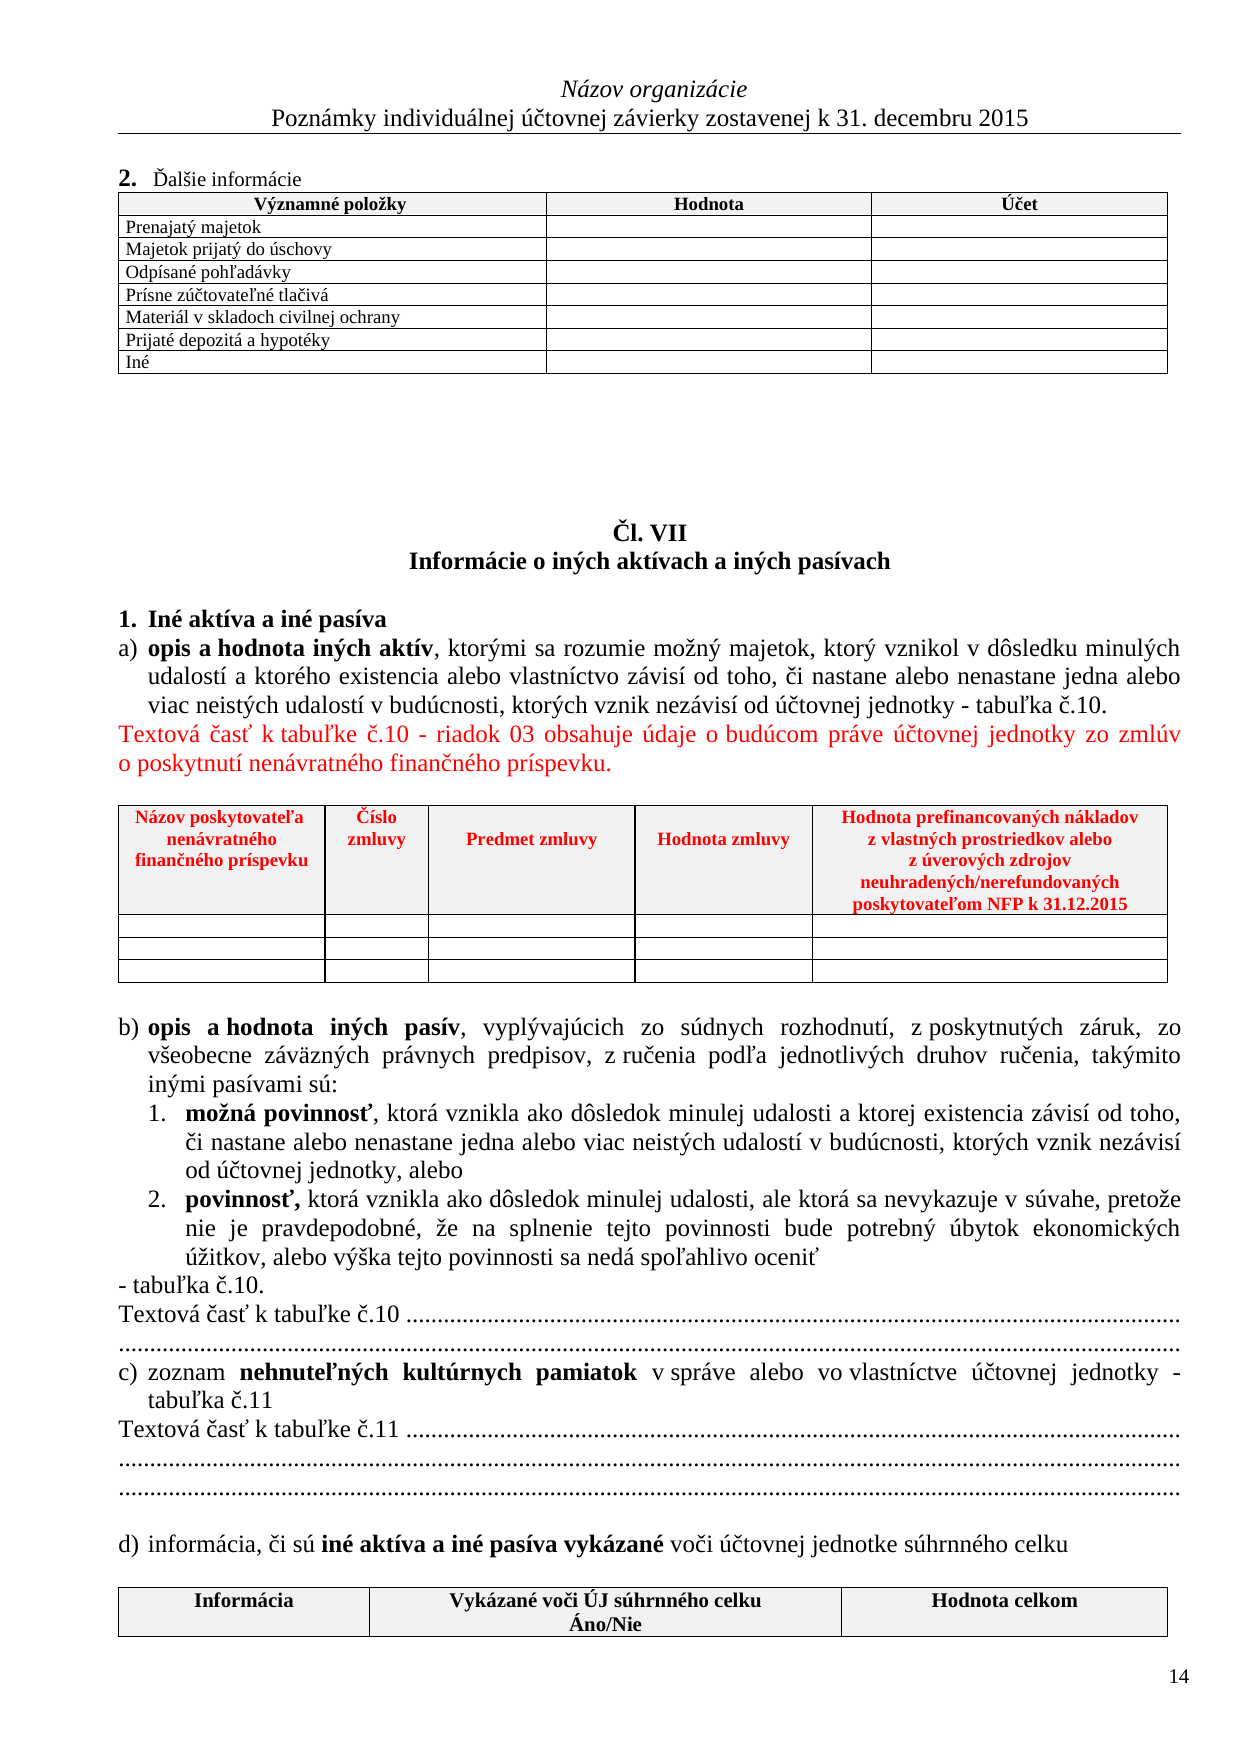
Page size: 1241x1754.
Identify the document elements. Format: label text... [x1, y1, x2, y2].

table_cell Majetok prijatý do úschovy [119, 238, 546, 260]
table_header Hodnota celkom [842, 1588, 1167, 1636]
table_header Účet [872, 193, 1167, 214]
list zoznam nehnuteľných kultúrnych pamiatok v správe alebo vo vlastníctve účtovnej jednotky - tabuľka č.11 [118, 1357, 1181, 1414]
table_cell Prísne zúčtovateľné tlačivá [119, 284, 546, 305]
list Ďalšie informácie [118, 163, 1181, 192]
text .......................................................................................................................................................................... [118, 1328, 1181, 1357]
table_header Predmet zmluvy [429, 806, 634, 914]
table_cell [119, 960, 324, 982]
table_cell [547, 284, 871, 305]
table_header Číslo zmluvy [326, 806, 428, 914]
table_cell [429, 938, 634, 959]
table_cell [547, 306, 871, 328]
table_header Informácia [119, 1588, 369, 1636]
text Textová časť k tabuľke č.10 ............................................................................................................................ [118, 1299, 1181, 1328]
table_cell [119, 915, 324, 937]
table_cell [872, 261, 1167, 282]
table_cell Odpísané pohľadávky [119, 261, 546, 282]
table_header Hodnota prefinancovaných nákladov z vlastných prostriedkov alebo z úverových zdrojov neuhradených/nerefundovaných poskytovateľom NFP k 31.12.2015 [813, 806, 1167, 914]
table_cell [326, 960, 428, 982]
table_header Hodnota zmluvy [636, 806, 812, 914]
table_cell [326, 938, 428, 959]
table_cell [872, 284, 1167, 305]
table_cell [813, 960, 1167, 982]
table_header Názov poskytovateľa nenávratného finančného príspevku [119, 806, 324, 914]
table_cell [547, 351, 871, 373]
text Informácie o iných aktívach a iných pasívach [118, 546, 1181, 575]
table_cell [429, 915, 634, 937]
text .......................................................................................................................................................................... [118, 1472, 1181, 1500]
table_cell [119, 938, 324, 959]
table_cell [429, 960, 634, 982]
table_cell [547, 329, 871, 350]
table_header Hodnota [547, 193, 871, 214]
table_cell [636, 938, 812, 959]
list opis a hodnota iných pasív, vyplývajúcich zo súdnych rozhodnutí, z poskytnutých záruk, zo všeobecne záväzných právnych predpisov, z ručenia podľa jednotlivých druhov ručenia, takýmito inými pasívami sú: [118, 1012, 1181, 1098]
table_cell Prenajatý majetok [119, 216, 546, 237]
table_cell [813, 938, 1167, 959]
table_header Významné položky [119, 193, 546, 214]
table_cell [636, 960, 812, 982]
text - tabuľka č.10. [118, 1270, 1181, 1299]
table_cell Materiál v skladoch civilnej ochrany [119, 306, 546, 328]
table_cell Iné [119, 351, 546, 373]
table_cell Prijaté depozitá a hypotéky [119, 329, 546, 350]
table_cell [326, 915, 428, 937]
table_cell [636, 915, 812, 937]
table_cell [547, 238, 871, 260]
list povinnosť, ktorá vznikla ako dôsledok minulej udalosti, ale ktorá sa nevykazuje v súvahe, pretože nie je pravdepodobné, že na splnenie tejto povinnosti bude potrebný úbytok ekonomických úžitkov, alebo výška tejto povinnosti sa nedá spoľahlivo oceniť [148, 1184, 1181, 1270]
text Textová časť k tabuľke č.10 - riadok 03 obsahuje údaje o budúcom práve účtovnej jednotky zo zmlúv o poskytnutí nenávratného finančného príspevku. [118, 719, 1181, 776]
table_cell [872, 329, 1167, 350]
list Iné aktíva a iné pasíva [118, 604, 1181, 633]
table_cell [872, 216, 1167, 237]
list opis a hodnota iných aktív, ktorými sa rozumie možný majetok, ktorý vznikol v dôsledku minulých udalostí a ktorého existencia alebo vlastníctvo závisí od toho, či nastane alebo nenastane jedna alebo viac neistých udalostí v budúcnosti, ktorých vznik nezávisí od účtovnej jednotky - tabuľka č.10. [118, 633, 1181, 719]
table_cell [547, 216, 871, 237]
text Textová časť k tabuľke č.11 ............................................................................................................................ [118, 1414, 1181, 1443]
table_header Vykázané voči ÚJ súhrnného celku Áno/Nie [370, 1588, 841, 1636]
list informácia, či sú iné aktíva a iné pasíva vykázané voči účtovnej jednotke súhrnného celku [118, 1529, 1181, 1558]
table_cell [872, 351, 1167, 373]
table_cell [872, 238, 1167, 260]
text .......................................................................................................................................................................... [118, 1443, 1181, 1472]
text Čl. VII [118, 518, 1181, 546]
list možná povinnosť, ktorá vznikla ako dôsledok minulej udalosti a ktorej existencia závisí od toho, či nastane alebo nenastane jedna alebo viac neistých udalostí v budúcnosti, ktorých vznik nezávisí od účtovnej jednotky, alebo [148, 1098, 1181, 1184]
table_cell [872, 306, 1167, 328]
table_cell [547, 261, 871, 282]
table_cell [813, 915, 1167, 937]
